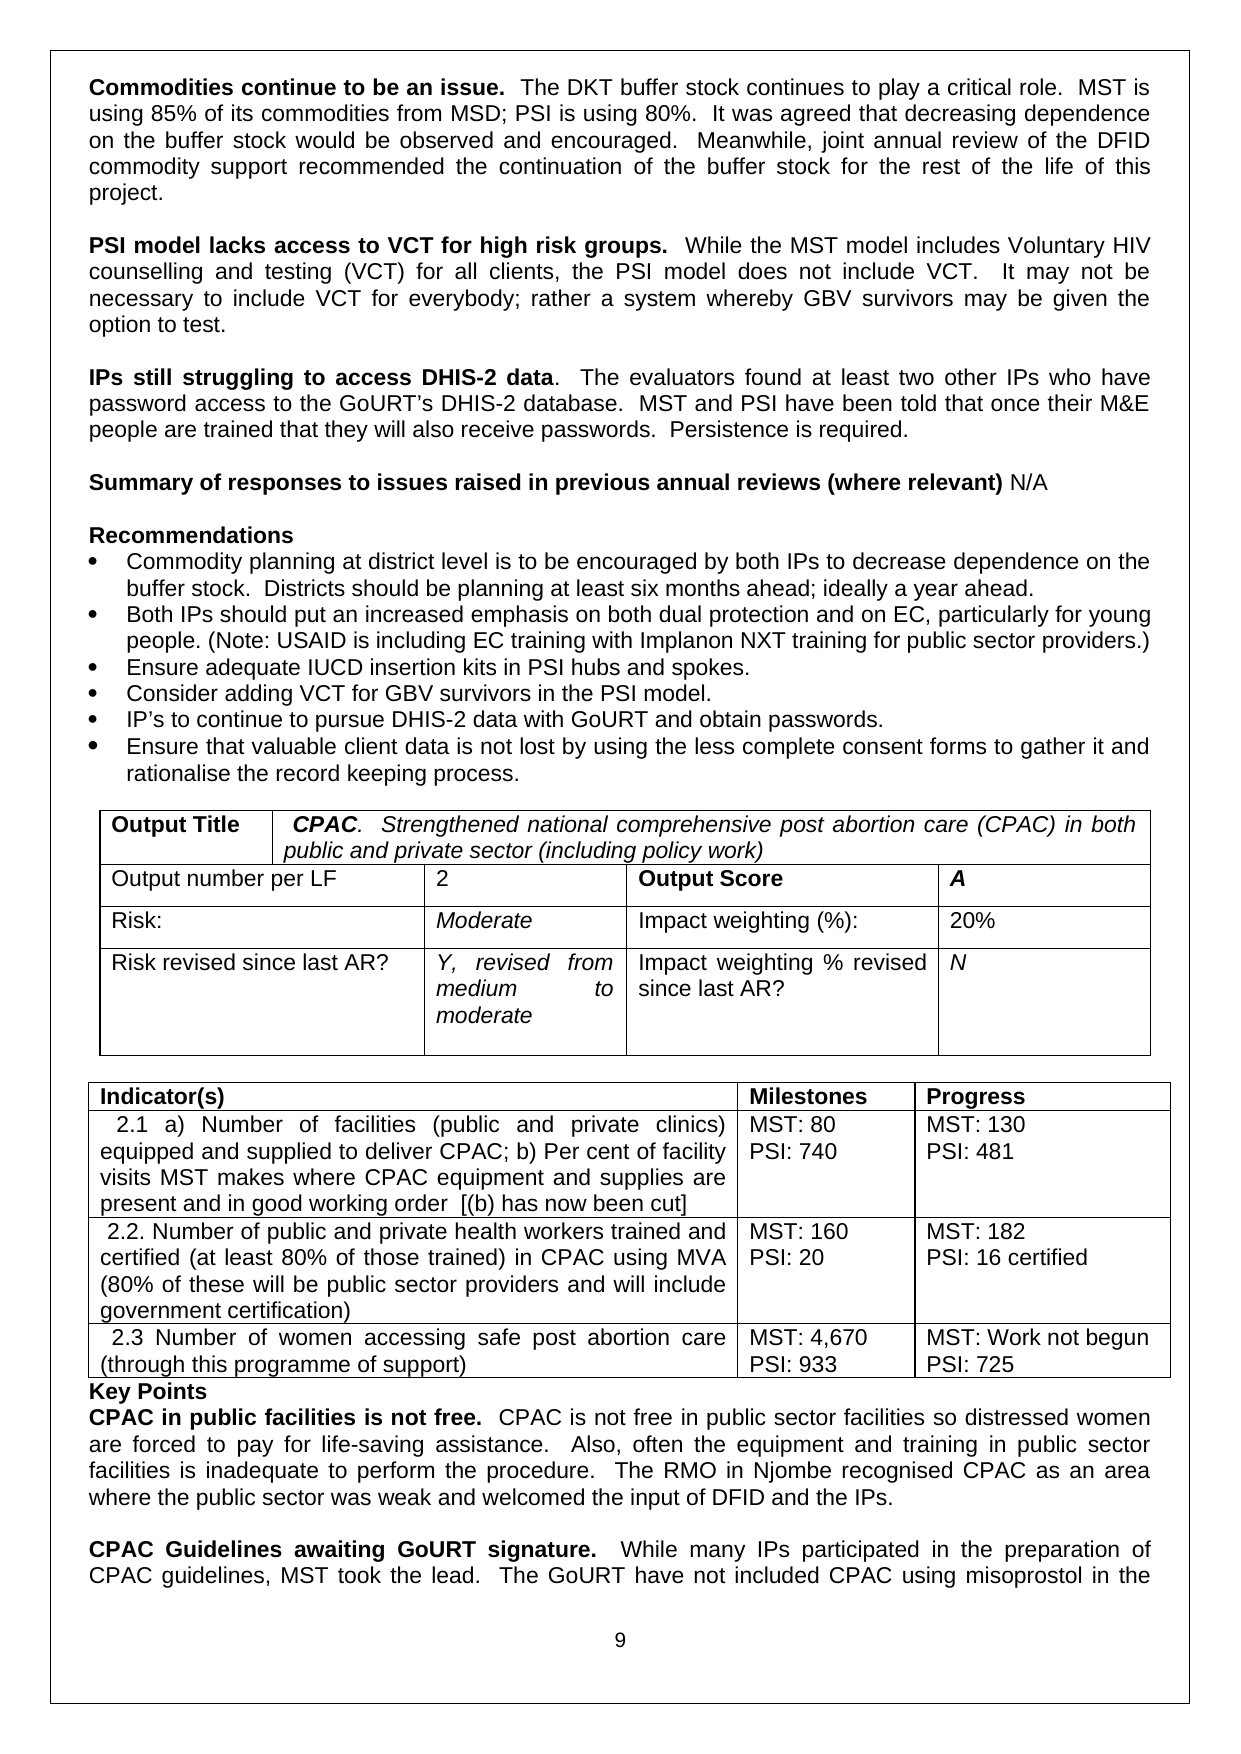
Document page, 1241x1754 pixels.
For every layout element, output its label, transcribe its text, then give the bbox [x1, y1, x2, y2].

table_header Milestones [738, 1083, 914, 1110]
table_cell Output Score [627, 865, 938, 906]
table_cell Moderate [425, 907, 626, 948]
table_cell Impact weighting (%): [627, 907, 938, 948]
table_cell Y, revised from medium to moderate [425, 949, 626, 1054]
table_cell MST: 80 PSI: 740 [738, 1111, 914, 1217]
table_cell MST: 160 PSI: 20 [738, 1218, 914, 1323]
list IP’s to continue to pursue DHIS-2 data with GoURT and obtain passwords. [89, 706, 1152, 733]
table_cell MST: 4,670 PSI: 933 [738, 1324, 914, 1377]
table_cell Risk revised since last AR? [101, 949, 424, 1054]
table_cell Output number per LF [101, 865, 424, 906]
table_header Indicator(s) [89, 1083, 737, 1110]
list Ensure that valuable client data is not lost by using the less complete consent forms to gather it and rationalise the record keeping process. [89, 733, 1152, 786]
text IPs still struggling to access DHIS-2 data. The evaluators found at least two other IPs who have password access to the GoURT’s DHIS-2 database. MST and PSI have been told that once their M&E people are trained that they will also receive passwords. Persistence is required. [89, 364, 1152, 443]
table_cell 20% [939, 907, 1150, 948]
table_cell 2.3 Number of women accessing safe post abortion care (through this programme of support) [89, 1324, 737, 1377]
list Both IPs should put an increased emphasis on both dual protection and on EC, particularly for young people. (Note: USAID is including EC training with Implanon NXT training for public sector providers.) [89, 601, 1152, 654]
table_cell MST: 182 PSI: 16 certified [916, 1218, 1170, 1323]
list Consider adding VCT for GBV survivors in the PSI model. [89, 680, 1152, 706]
table_cell 2.1 a) Number of facilities (public and private clinics) equipped and supplied to deliver CPAC; b) Per cent of facility visits MST makes where CPAC equipment and supplies are present and in good working order [(b) has now been cut] [89, 1111, 737, 1217]
text CPAC in public facilities is not free. CPAC is not free in public sector facilities so distressed women are forced to pay for life-saving assistance. Also, often the equipment and training in public sector facilities is inadequate to perform the procedure. The RMO in Njombe recognised CPAC as an area where the public sector was weak and welcomed the input of DFID and the IPs. [89, 1404, 1152, 1510]
table_cell Risk: [101, 907, 424, 948]
table_cell N [939, 949, 1150, 1054]
text CPAC Guidelines awaiting GoURT signature. While many IPs participated in the preparation of CPAC guidelines, MST took the lead. The GoURT have not included CPAC using misoprostol in the [89, 1536, 1152, 1589]
table_header CPAC. Strengthened national comprehensive post abortion care (CPAC) in both public and private sector (including policy work) [273, 811, 1150, 864]
text Recommendations [89, 522, 1152, 548]
table_cell Impact weighting % revised since last AR? [627, 949, 938, 1054]
list Commodity planning at district level is to be encouraged by both IPs to decrease dependence on the buffer stock. Districts should be planning at least six months ahead; ideally a year ahead. [89, 548, 1152, 601]
text Summary of responses to issues raised in previous annual reviews (where relevant) N/A [89, 469, 1152, 496]
table_cell 2 [425, 865, 626, 906]
text Commodities continue to be an issue. The DKT buffer stock continues to play a critical role. MST is using 85% of its commodities from MSD; PSI is using 80%. It was agreed that decreasing dependence on the buffer stock would be observed and encouraged. Meanwhile, joint annual review of the DFID commodity support recommended the continuation of the buffer stock for the rest of the life of this project. [89, 74, 1152, 206]
text Key Points [89, 1378, 1152, 1404]
text PSI model lacks access to VCT for high risk groups. While the MST model includes Voluntary HIV counselling and testing (VCT) for all clients, the PSI model does not include VCT. It may not be necessary to include VCT for everybody; rather a system whereby GBV survivors may be given the option to test. [89, 232, 1152, 337]
list Ensure adequate IUCD insertion kits in PSI hubs and spokes. [89, 654, 1152, 680]
table_cell A [939, 865, 1150, 906]
table_cell MST: 130 PSI: 481 [916, 1111, 1170, 1217]
table_cell MST: Work not begun PSI: 725 [916, 1324, 1170, 1377]
table_header Output Title [101, 811, 272, 864]
table_header Progress [916, 1083, 1170, 1110]
table_cell 2.2. Number of public and private health workers trained and certified (at least 80% of those trained) in CPAC using MVA (80% of these will be public sector providers and will include government certification) [89, 1218, 737, 1323]
